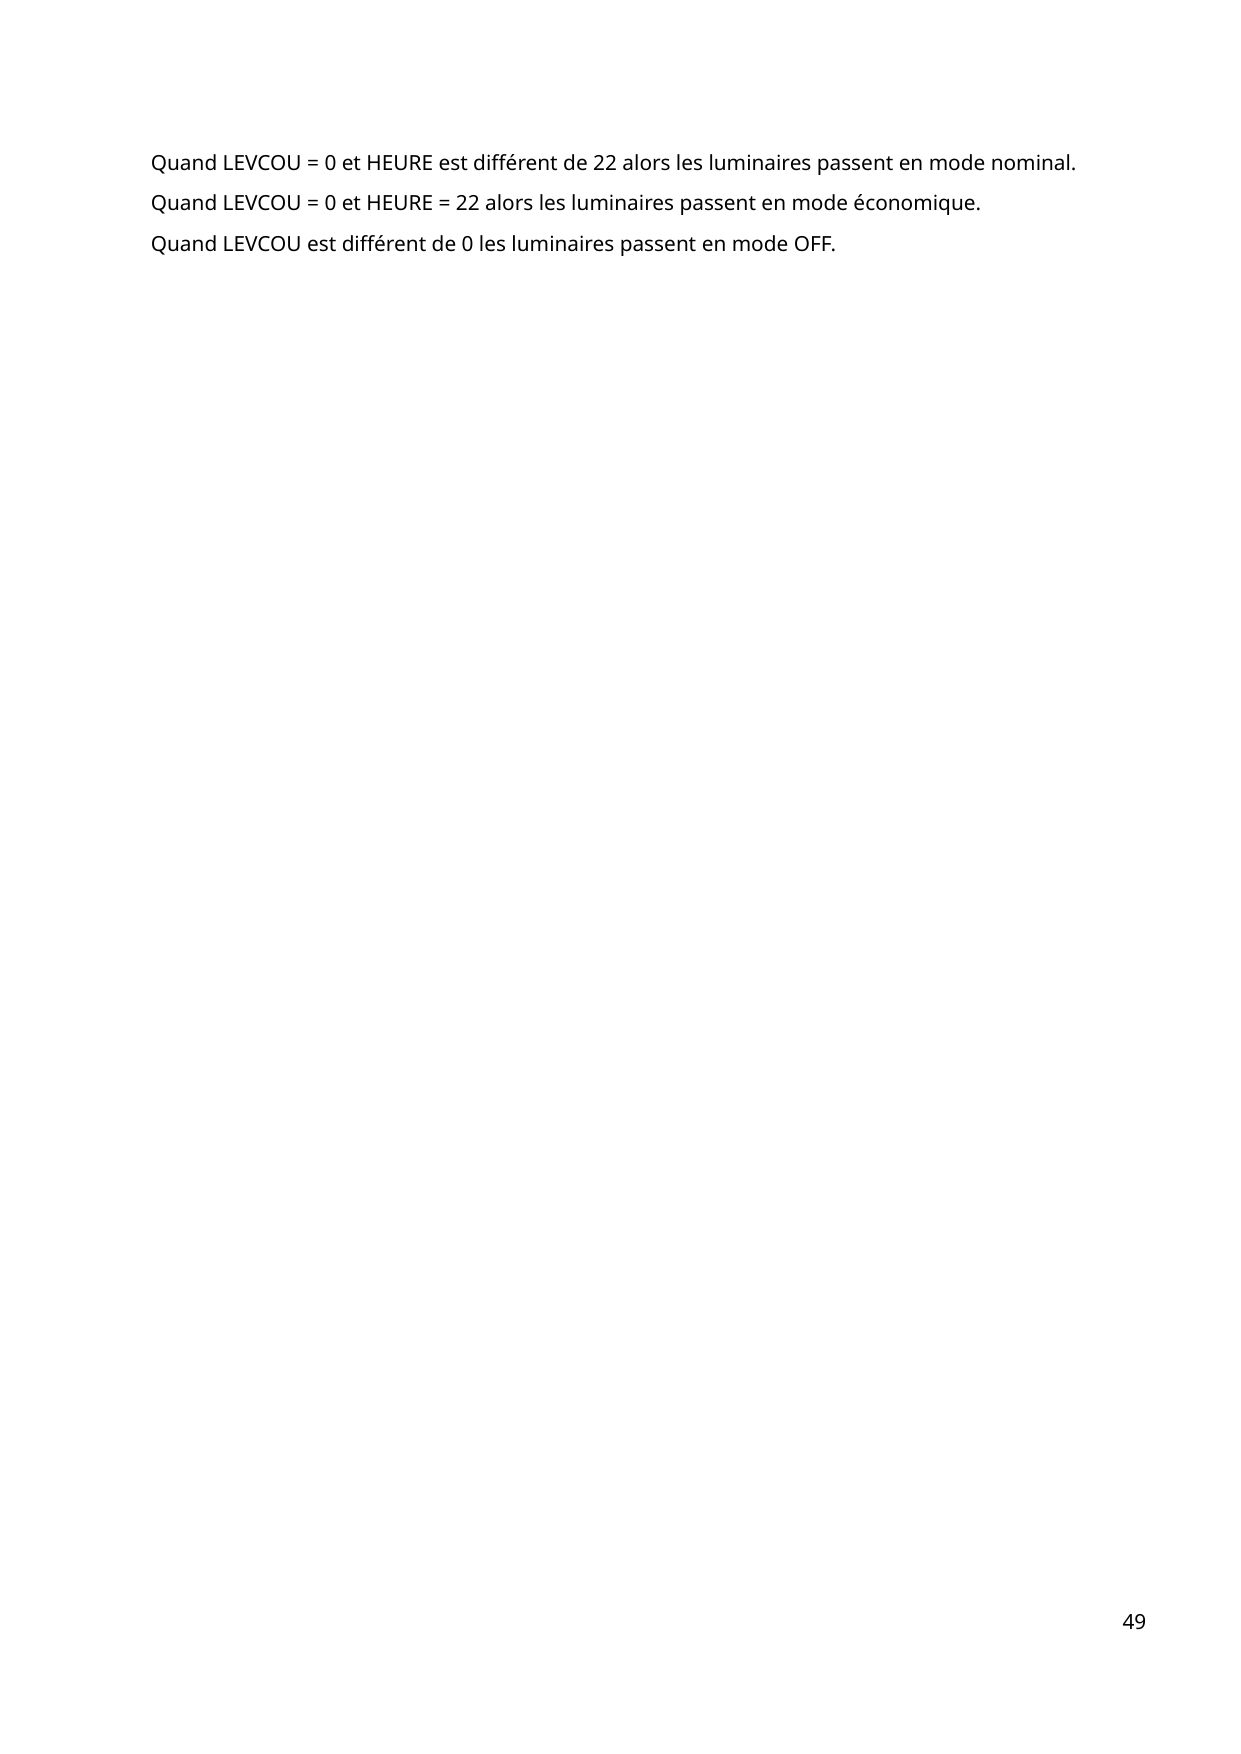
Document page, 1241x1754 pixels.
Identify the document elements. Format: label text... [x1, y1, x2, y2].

text Quand LEVCOU = 0 et HEURE est différent de 22 alors les luminaires passent en mode nominal. [151, 148, 1134, 176]
text Quand LEVCOU est différent de 0 les luminaires passent en mode OFF. [151, 229, 1134, 258]
text Quand LEVCOU = 0 et HEURE = 22 alors les luminaires passent en mode économique. [151, 188, 1134, 217]
